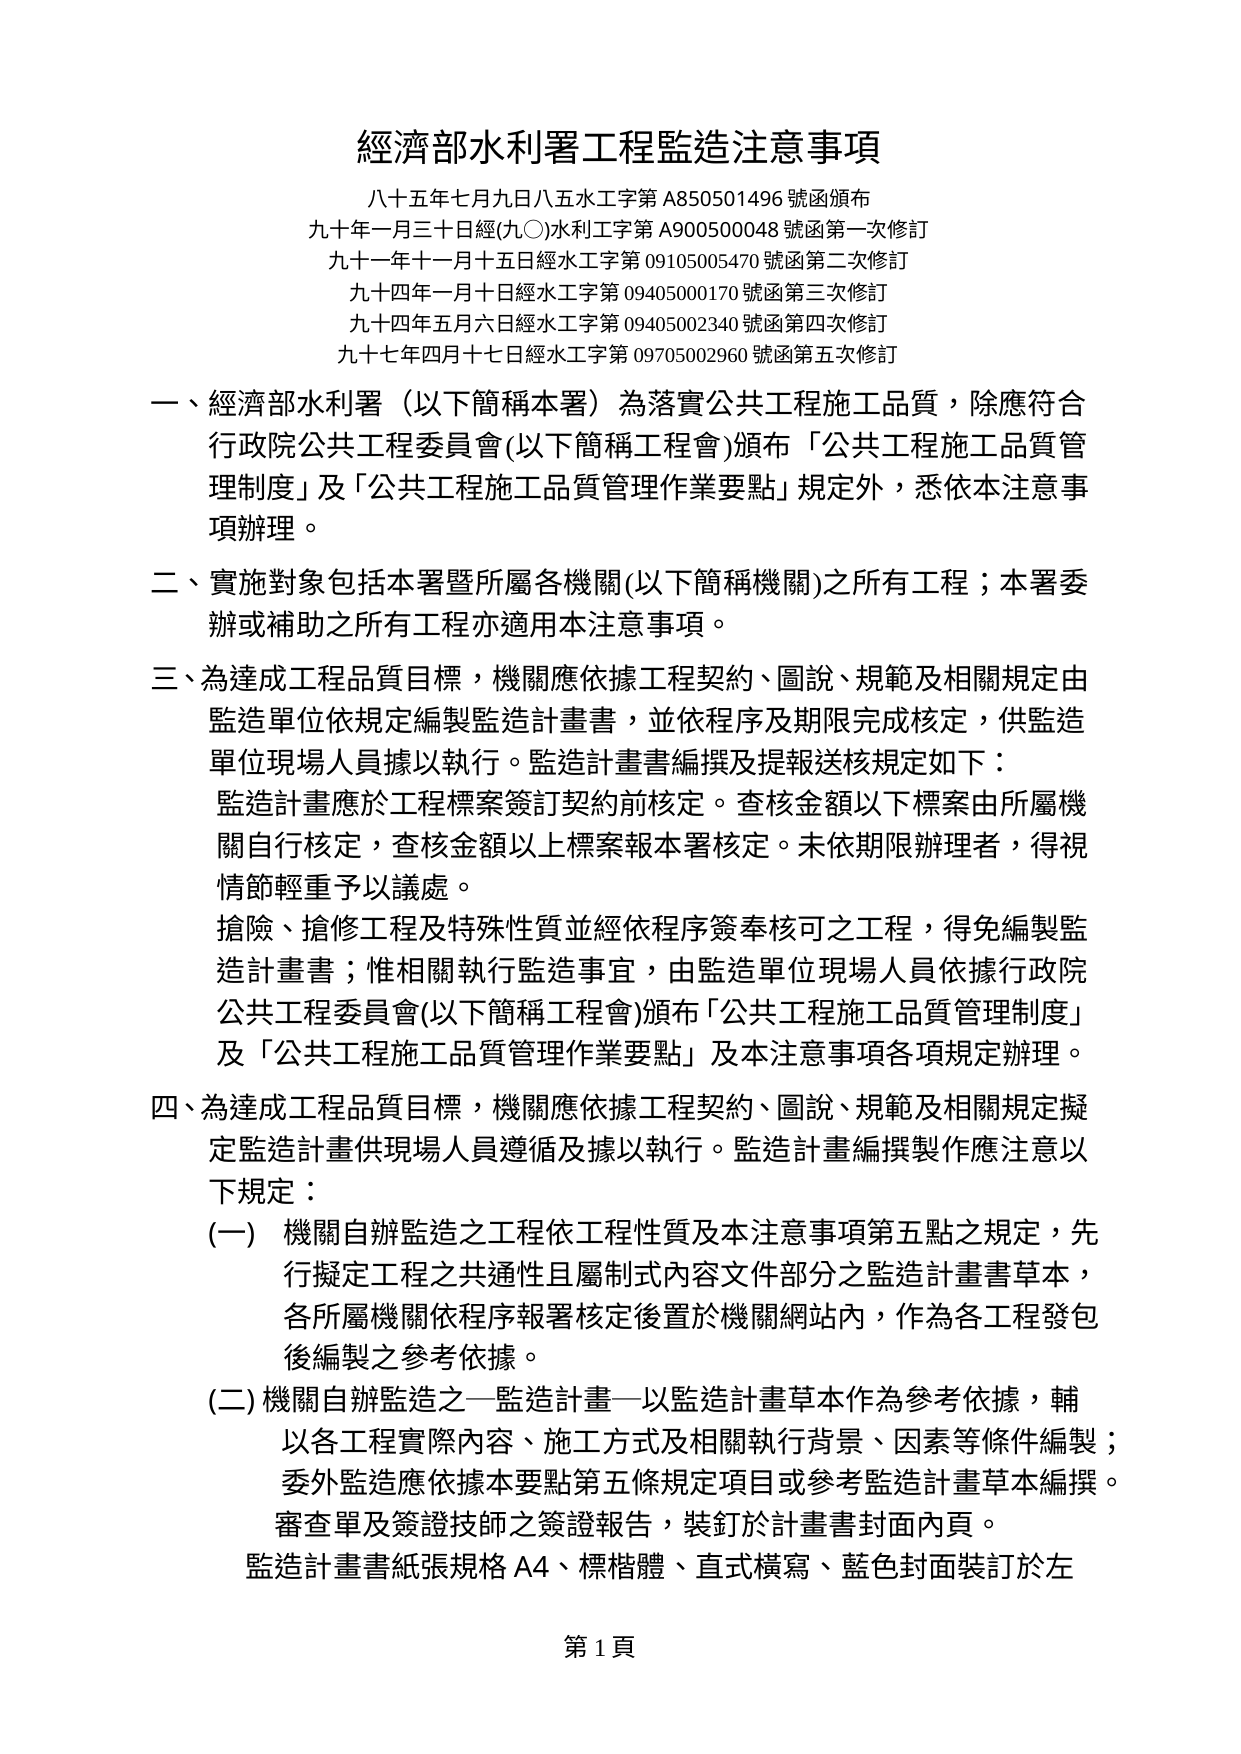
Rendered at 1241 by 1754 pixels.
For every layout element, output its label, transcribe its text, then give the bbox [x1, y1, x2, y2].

list 機關自辦監造之工程依工程性質及本注意事項第五點之規定，先行擬定工程之共通性且屬制式內容文件部分之監造計畫書草本，各所屬機關依程序報署核定後置於機關網站內，作為各工程發包後編製之參考依據。 [208, 1211, 1100, 1377]
text 二、實施對象包括本署暨所屬各機關(以下簡稱機關)之所有工程；本署委辦或補助之所有工程亦適用本注意事項。 [150, 561, 1089, 644]
text 九十七年四月十七日經水工字第09705002960號函第五次修訂 [150, 338, 1087, 369]
text 搶險、搶修工程及特殊性質並經依程序簽奉核可之工程，得免編製監造計畫書；惟相關執行監造事宜，由監造單位現場人員依據行政院公共工程委員會(以下簡稱工程會)頒布「公共工程施工品質管理制度」及「公共工程施工品質管理作業要點」及本注意事項各項規定辦理。 [216, 906, 1089, 1073]
text 經濟部水利署工程監造注意事項 [150, 94, 1087, 169]
text 審查單及簽證技師之簽證報告，裝釘於計畫書封面內頁。 [216, 1502, 1089, 1544]
text 九十四年一月十日經水工字第09405000170號函第三次修訂 [150, 275, 1087, 306]
text 一、經濟部水利署（以下簡稱本署）為落實公共工程施工品質，除應符合行政院公共工程委員會(以下簡稱工程會)頒布「公共工程施工品質管理制度」及「公共工程施工品質管理作業要點」規定外，悉依本注意事項辦理。 [150, 381, 1089, 548]
text 四、為達成工程品質目標，機關應依據工程契約、圖說、規範及相關規定擬定監造計畫供現場人員遵循及據以執行。監造計畫編撰製作應注意以下規定： [150, 1086, 1089, 1211]
text 九十年一月三十日經(九○)水利工字第A900500048號函第一次修訂 [150, 213, 1087, 244]
text 三、為達成工程品質目標，機關應依據工程契約、圖說、規範及相關規定由監造單位依規定編製監造計畫書，並依程序及期限完成核定，供監造單位現場人員據以執行。監造計畫書編撰及提報送核規定如下： [150, 656, 1089, 781]
text 監造計畫書紙張規格A4、標楷體、直式橫寫、藍色封面裝訂於左 [216, 1544, 1089, 1586]
text 九十一年十一月十五日經水工字第09105005470號函第二次修訂 [150, 244, 1087, 275]
text 九十四年五月六日經水工字第09405002340號函第四次修訂 [150, 306, 1087, 338]
text (二) 機關自辦監造之─監造計畫─以監造計畫草本作為參考依據，輔以各工程實際內容、施工方式及相關執行背景、因素等條件編製；委外監造應依據本要點第五條規定項目或參考監造計畫草本編撰。 [208, 1377, 1100, 1502]
text 八十五年七月九日八五水工字第A850501496號函頒布 [150, 181, 1087, 213]
text 監造計畫應於工程標案簽訂契約前核定。查核金額以下標案由所屬機關自行核定，查核金額以上標案報本署核定。未依期限辦理者，得視情節輕重予以議處。 [216, 781, 1089, 906]
